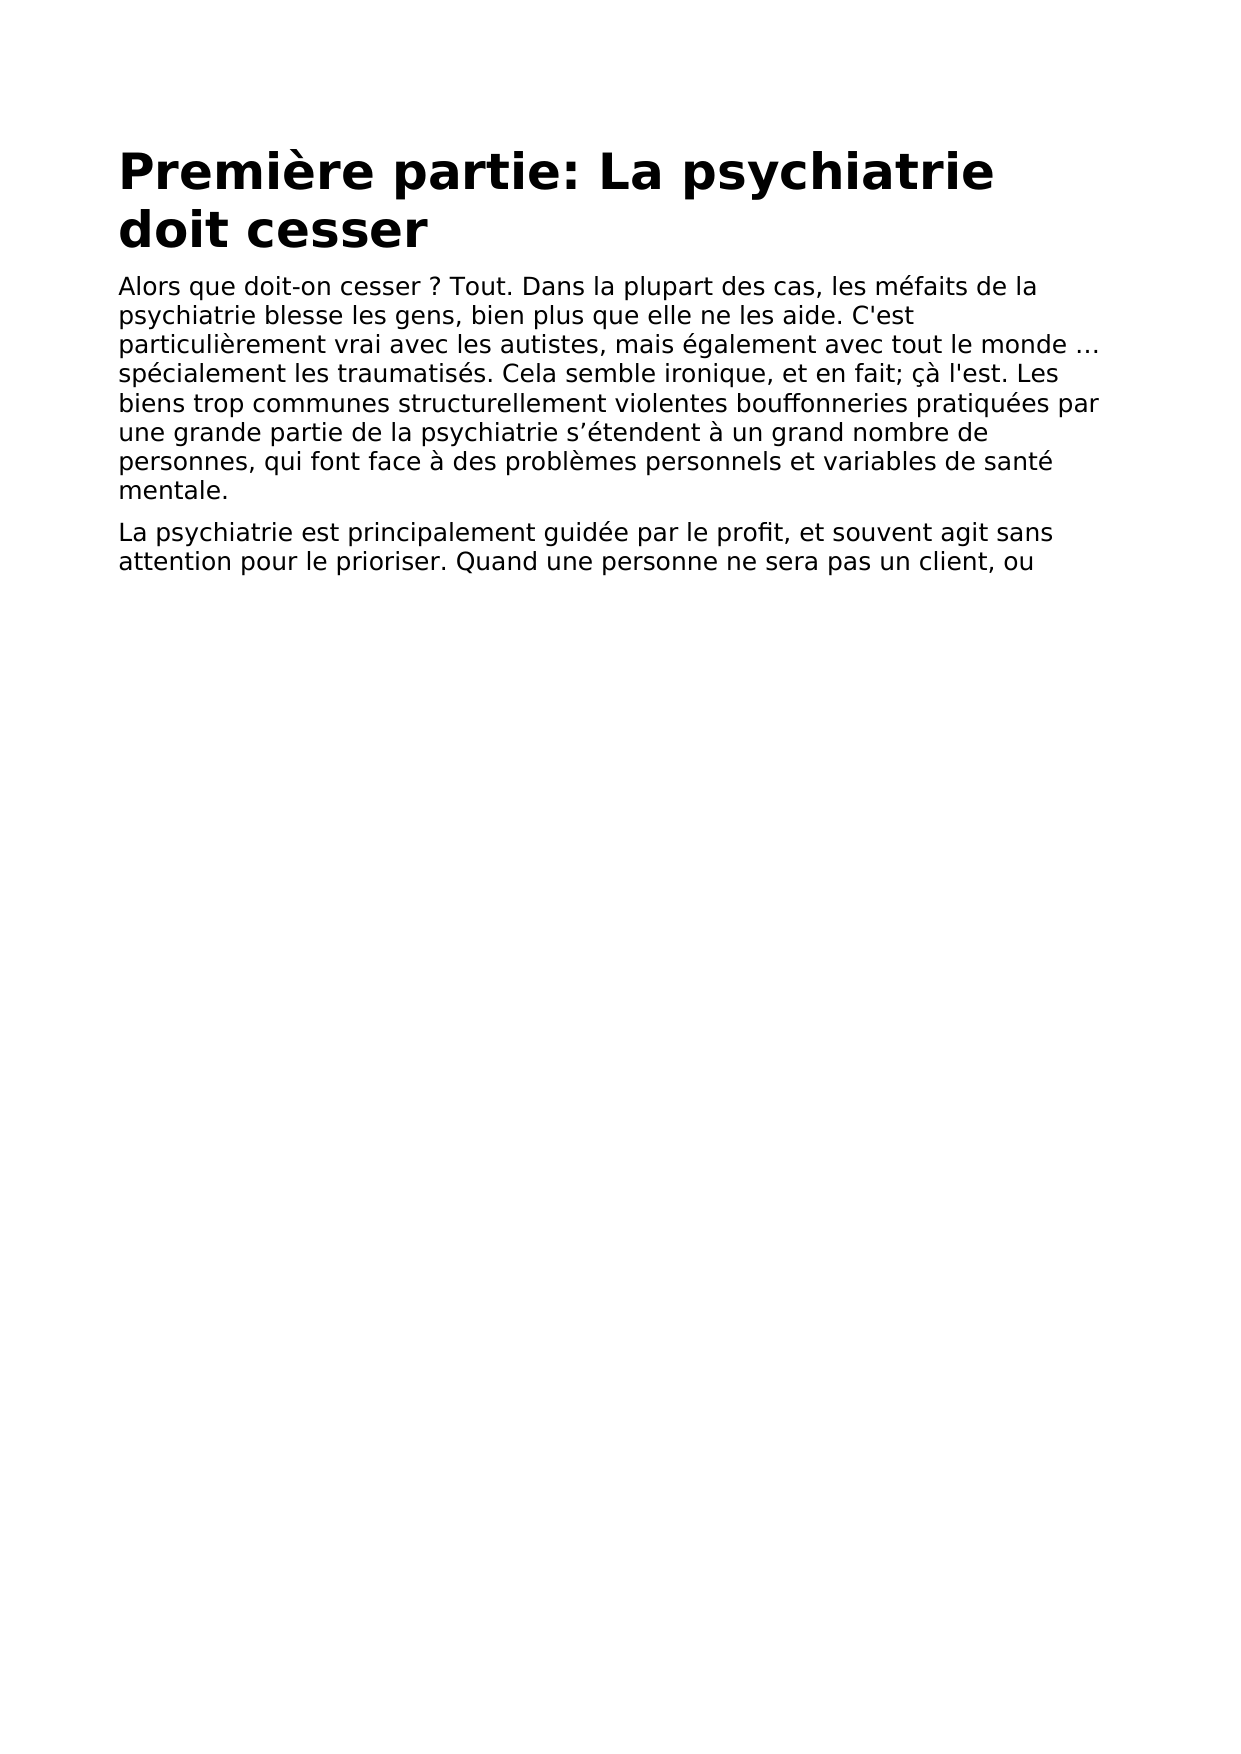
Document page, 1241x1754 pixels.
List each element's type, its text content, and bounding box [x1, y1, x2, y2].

text La psychiatrie est principalement guidée par le profit, et souvent agit sans attention pour le prioriser. Quand une personne ne sera pas un client, ou [118, 518, 1122, 576]
subtitle Première partie: La psychiatrie doit cesser [118, 143, 1122, 259]
text Alors que doit-on cesser ? Tout. Dans la plupart des cas, les méfaits de la psychiatrie blesse les gens, bien plus que elle ne les aide. C'est particulièrement vrai avec les autistes, mais également avec tout le monde … spécialement les traumatisés. Cela semble ironique, et en fait; çà l'est. Les biens trop communes structurellement violentes bouffonneries pratiquées par une grande partie de la psychiatrie s’étendent à un grand nombre de personnes, qui font face à des problèmes personnels et variables de santé mentale. [118, 272, 1122, 505]
